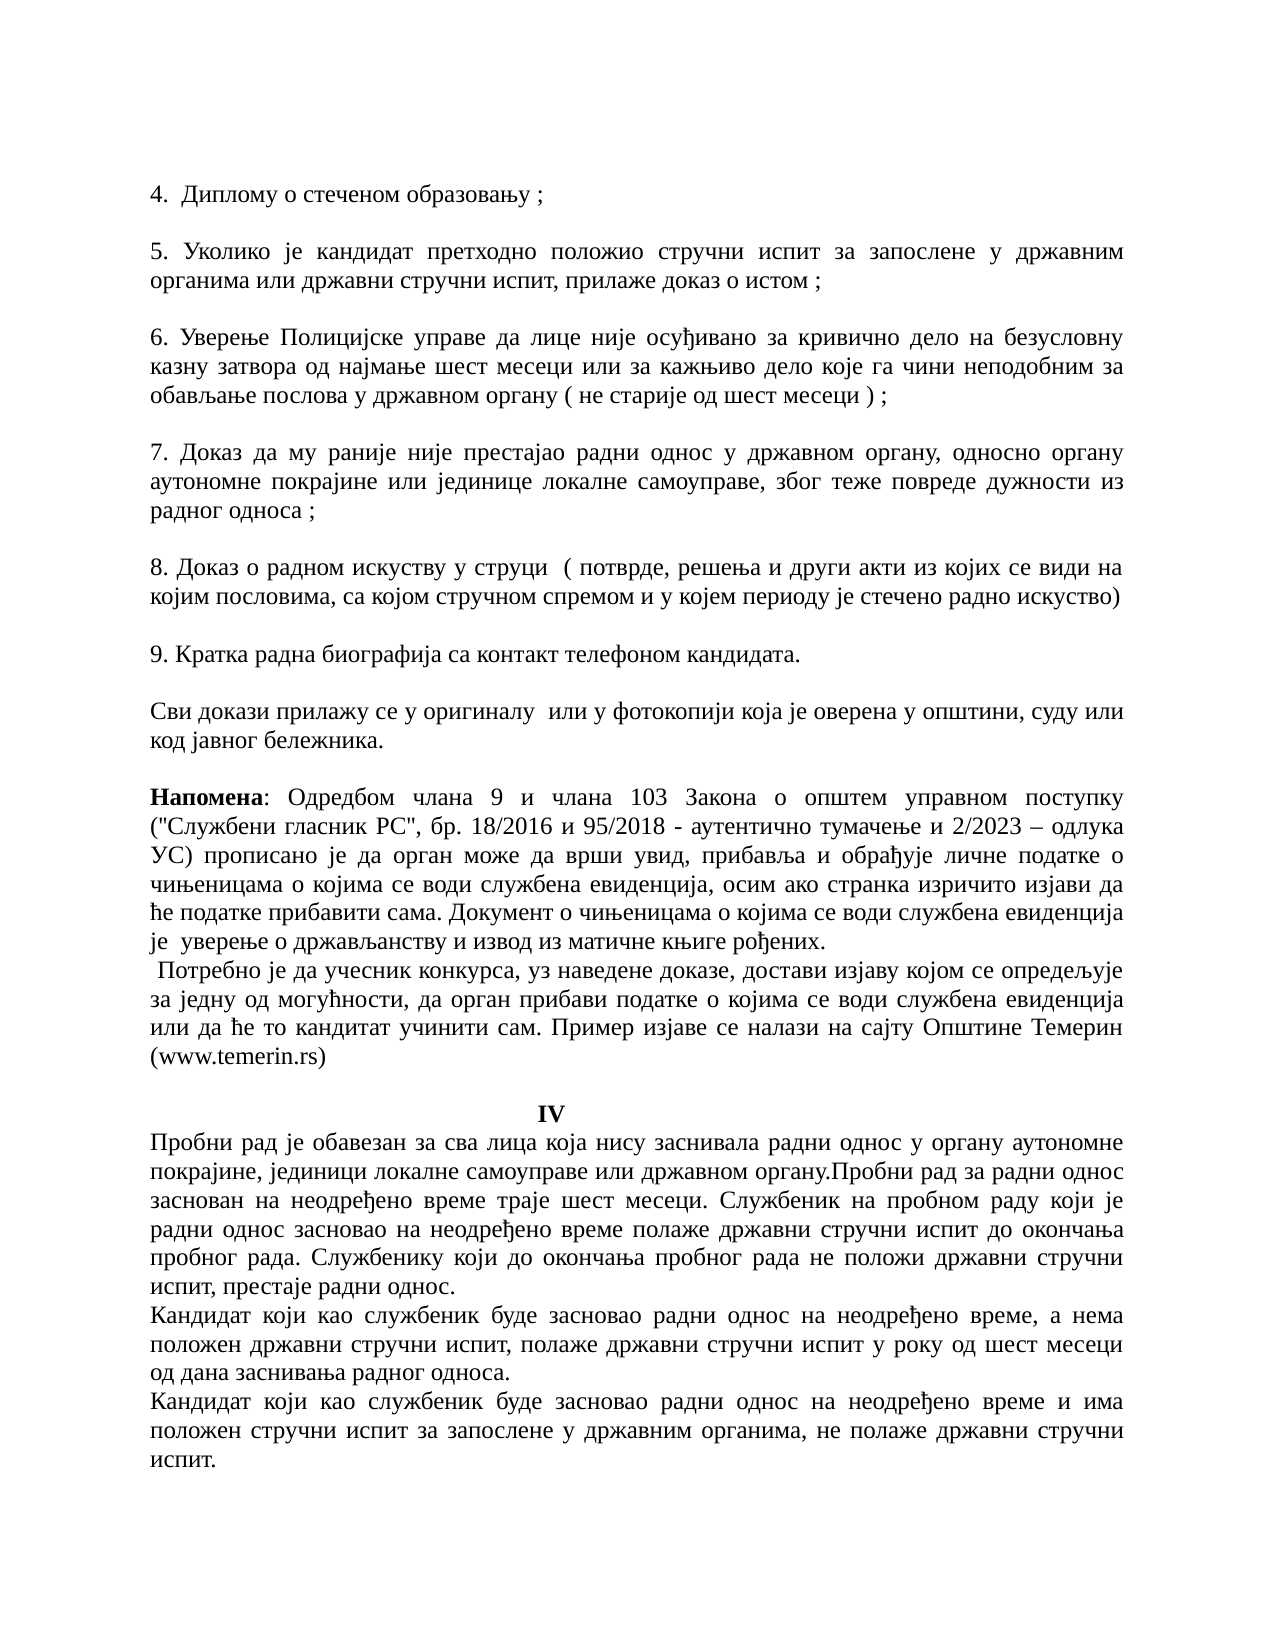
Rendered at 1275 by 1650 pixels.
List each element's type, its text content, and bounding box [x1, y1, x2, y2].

text Потребно је да учесник конкурса, уз наведене доказе, достави изјаву којом се опредељује за једну од могућности, да орган прибави податке о којима се води службена евиденција или да ће то кандитат учинити сам. Пример изјаве се налази на сајту Општине Темерин (www.temerin.rs) [150, 955, 1125, 1070]
text 6. Уверење Полицијске управе да лице није осуђивано за кривично дело на безусловну казну затвора од најмање шест месеци или за кажњиво дело које га чини неподобним за обављање послова у државном органу ( не старије од шест месеци ) ; [150, 322, 1125, 409]
text Сви докази прилажу се у оригиналу или у фотокопији која је оверена у општини, суду или код јавног бележника. [150, 696, 1125, 754]
text 8. Доказ о радном искуству у струци ( потврде, решења и други акти из којих се види на којим пословима, са којом стручном спремом и у којем периоду је стечено радно искуство) [150, 552, 1125, 610]
text 4. Диплому о стеченом образовању ; [150, 179, 1125, 207]
text Кандидат који као службеник буде засновао радни однос на неодређено време, а нема положен државни стручни испит, полаже државни стручни испит у року од шест месеци од дана заснивања радног односа. [150, 1300, 1125, 1386]
text IV [150, 1099, 1125, 1127]
text Напомена: Одредбом члана 9 и члана 103 Закона о општем управном поступку (''Службени гласник РС'', бр. 18/2016 и 95/2018 - аутентично тумачење и 2/2023 – одлука УС) прописано је да орган може да врши увид, прибавља и обрађује личне податке о чињеницама о којима се води службена евиденција, осим ако странка изричито изјави да ће податке прибавити сама. Документ о чињеницама о којима се води службена евиденција је уверење о држављанству и извод из матичне књиге рођених. [150, 782, 1125, 955]
text 5. Уколико је кандидат претходно положио стручни испит за запослене у државним органима или државни стручни испит, прилаже доказ о истом ; [150, 236, 1125, 294]
text 9. Кратка радна биографија са контакт телефоном кандидата. [150, 639, 1125, 667]
text Пробни рад је обавезан за сва лица која нису заснивала радни однос у органу аутономне покрајине, јединици локалне самоуправе или државном органу.Пробни рад за радни однос заснован на неодређено време траје шест месеци. Службеник на пробном раду који је радни однос засновао на неодређено време полаже државни стручни испит до окончања пробног рада. Службенику који до окончања пробног рада не положи државни стручни испит, престаје радни однос. [150, 1127, 1125, 1300]
text 7. Доказ да му раније није престајао радни однос у државном органу, односно органу аутономне покрајине или јединице локалне самоуправе, због теже повреде дужности из радног односа ; [150, 437, 1125, 524]
text Кандидат који као службеник буде засновао радни однос на неодређено време и има положен стручни испит за запослене у државним органима, не полаже државни стручни испит. [150, 1386, 1125, 1472]
